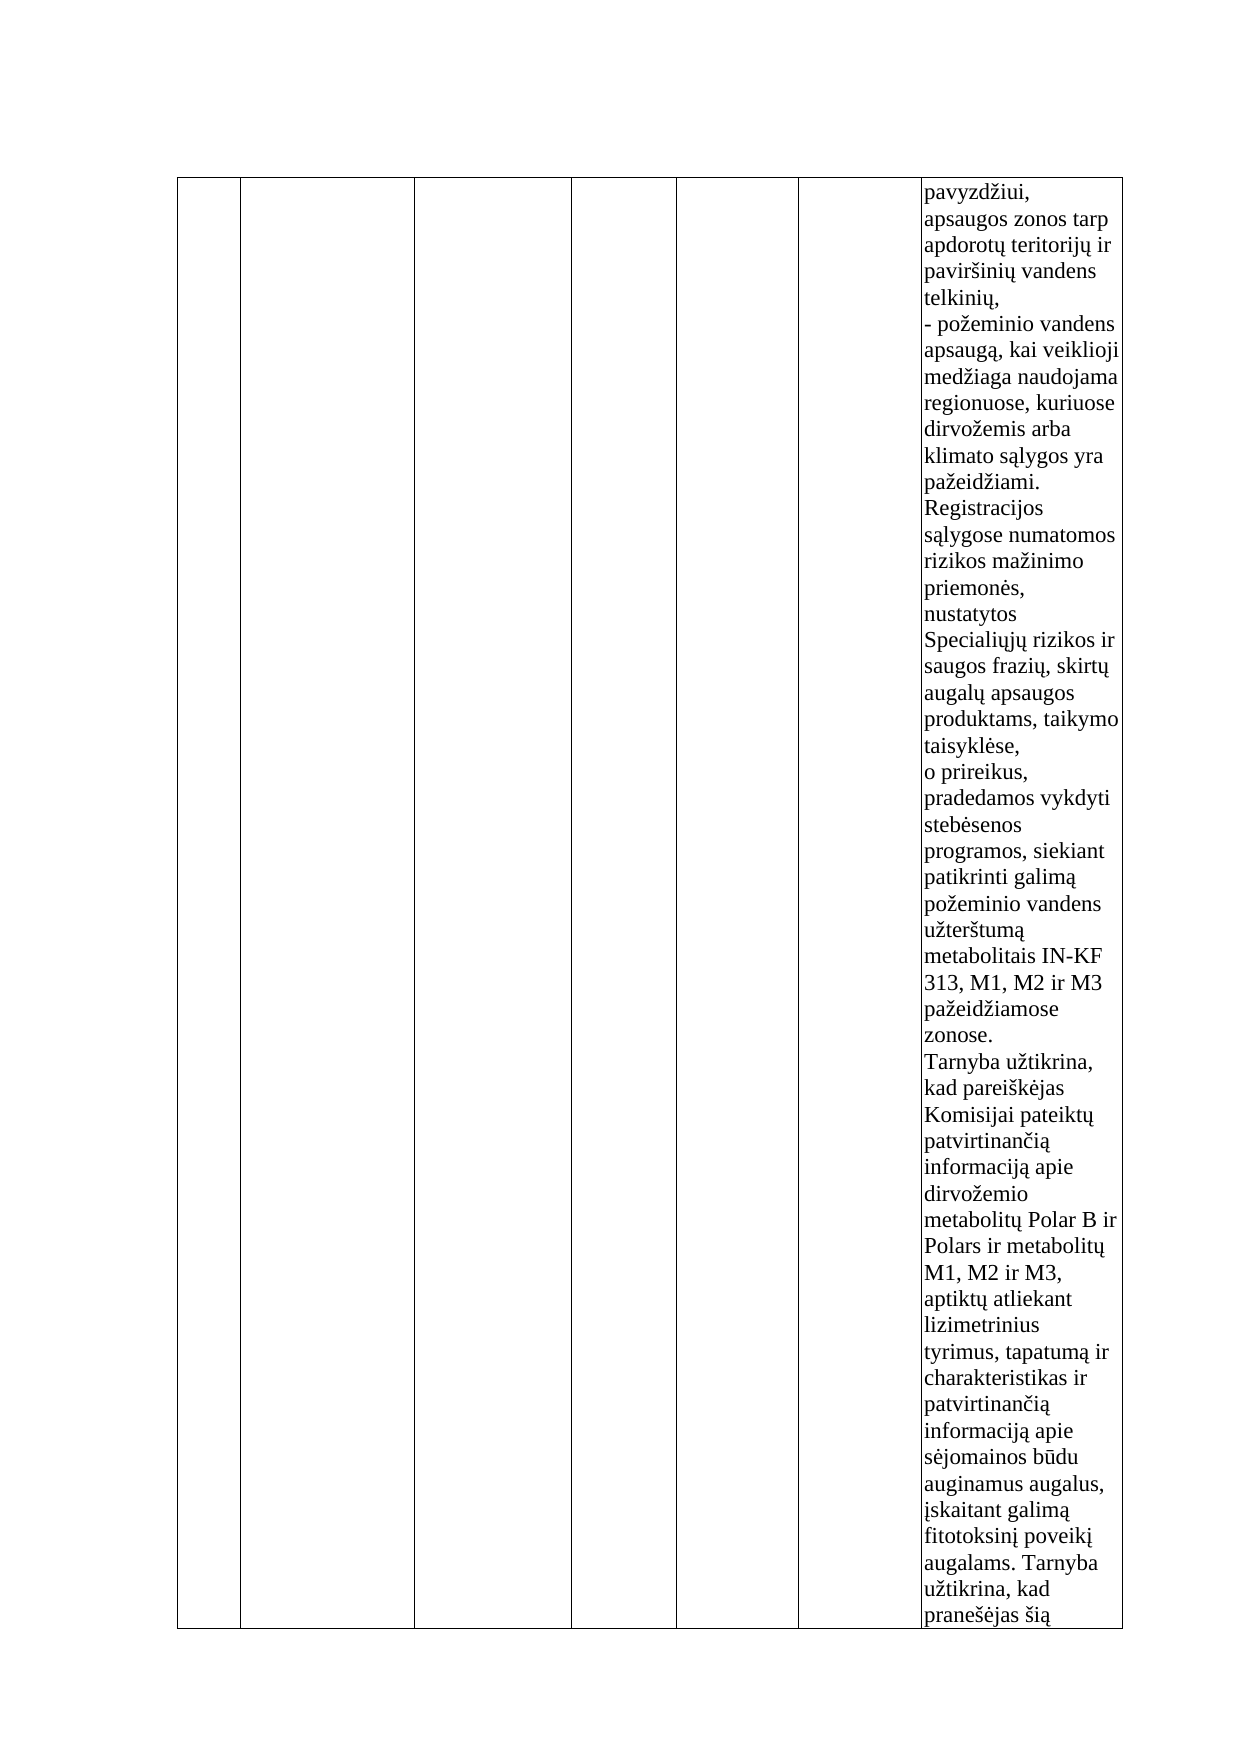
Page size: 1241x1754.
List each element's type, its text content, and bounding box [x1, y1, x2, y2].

table_header [799, 178, 921, 1628]
table_header [677, 178, 798, 1628]
table_header ≥ 975 g/kg [572, 178, 676, 1628]
table_header pavyzdžiui, apsaugos zonos tarp apdorotų teritorijų ir paviršinių vandens telkinių, - požeminio vandens apsaugą, kai veiklioji medžiaga naudojama regionuose, kuriuose dirvožemis arba klimato sąlygos yra pažeidžiami. Registracijos sąlygose numatomos rizikos mažinimo priemonės, nustatytos Specialiųjų rizikos ir saugos frazių, skirtų augalų apsaugos produktams, taikymo taisyklėse, o prireikus, pradedamos vykdyti stebėsenos programos, siekiant patikrinti galimą požeminio vandens užterštumą metabolitais IN-KF 313, M1, M2 ir M3 pažeidžiamose zonose. Tarnyba užtikrina, kad pareiškėjas Komisijai pateiktų patvirtinančią informaciją apie dirvožemio metabolitų Polar B ir Polars ir metabolitų M1, M2 ir M3, aptiktų atliekant lizimetrinius tyrimus, tapatumą ir charakteristikas ir patvirtinančią informaciją apie sėjomainos būdu auginamus augalus, įskaitant galimą fitotoksinį poveikį augalams. Tarnyba užtikrina, kad pranešėjas šią [922, 178, 1122, 1628]
table_header [241, 178, 414, 1628]
table_header [415, 178, 571, 1628]
table_header [178, 178, 240, 1628]
